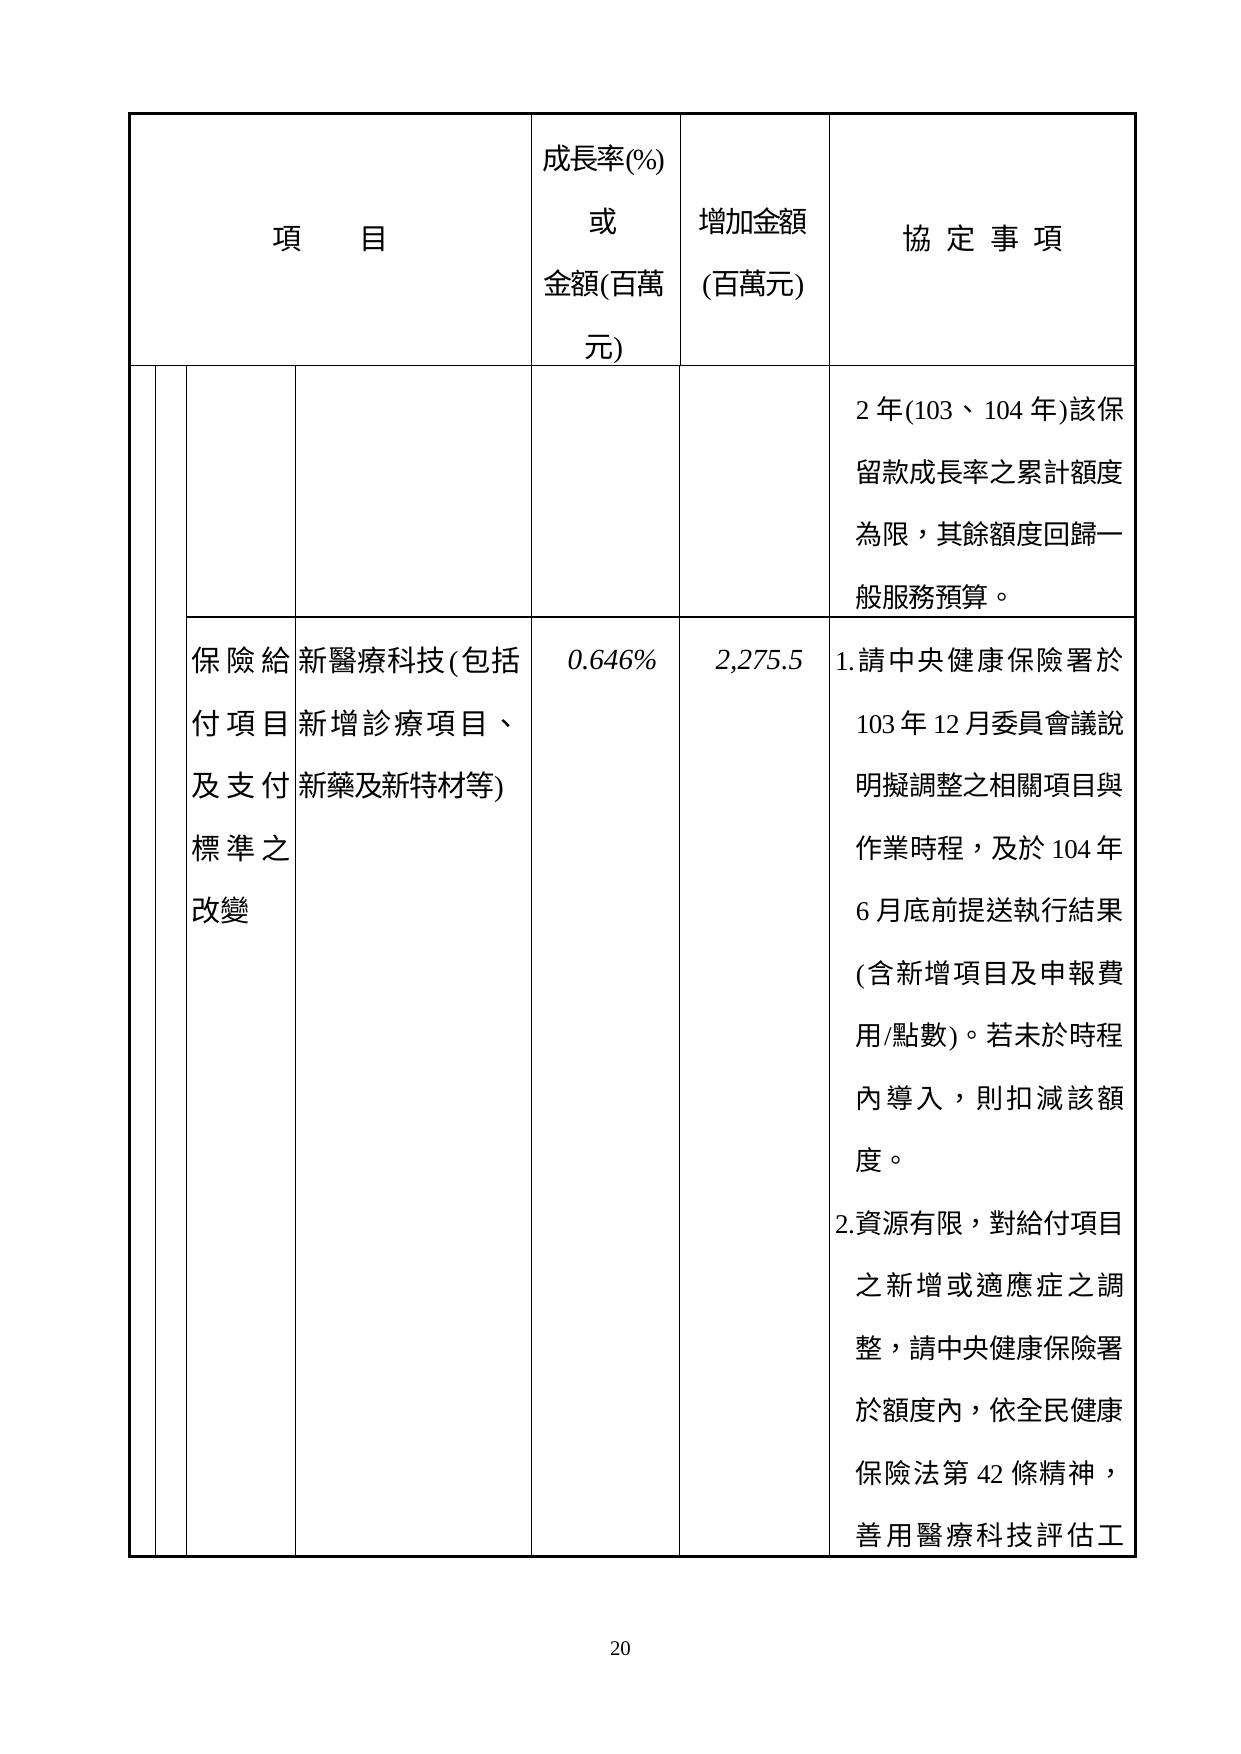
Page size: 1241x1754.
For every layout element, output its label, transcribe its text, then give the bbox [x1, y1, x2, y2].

table_cell 1.請中央健康保險署於103年12月委員會議說明擬調整之相關項目與作業時程，及於104年6月底前提送執行結果(含新增項目及申報費用/點數)。若未於時程內導入，則扣減該額度。 2.資源有限，對給付項目之新增或適應症之調整，請中央健康保險署於額度內，依全民健康保險法第42條精神，善用醫療科技評估工 [830, 618, 1134, 1555]
table_header 協 定 事 項 [830, 115, 1134, 365]
table_header 項 目 [131, 115, 531, 365]
table_cell 0.646% [532, 618, 679, 1555]
table_cell [296, 366, 531, 616]
table_cell [187, 366, 295, 616]
table_cell [680, 366, 829, 616]
table_cell [156, 616, 186, 1555]
table_cell [131, 616, 155, 1555]
table_cell [532, 366, 679, 616]
table_cell [131, 366, 155, 616]
table_cell 新醫療科技(包括新增診療項目、新藥及新特材等) [296, 618, 531, 1555]
table_cell 2,275.5 [680, 618, 829, 1555]
table_header 成長率(%)或 金額(百萬元) [532, 115, 680, 365]
table_header 增加金額 (百萬元) [681, 115, 829, 365]
table_cell [156, 366, 186, 616]
table_cell 保險給付項目及支付標準之改變 [187, 618, 295, 1555]
table_cell 2年(103、104年)該保留款成長率之累計額度為限，其餘額度回歸一般服務預算。 [830, 366, 1134, 616]
